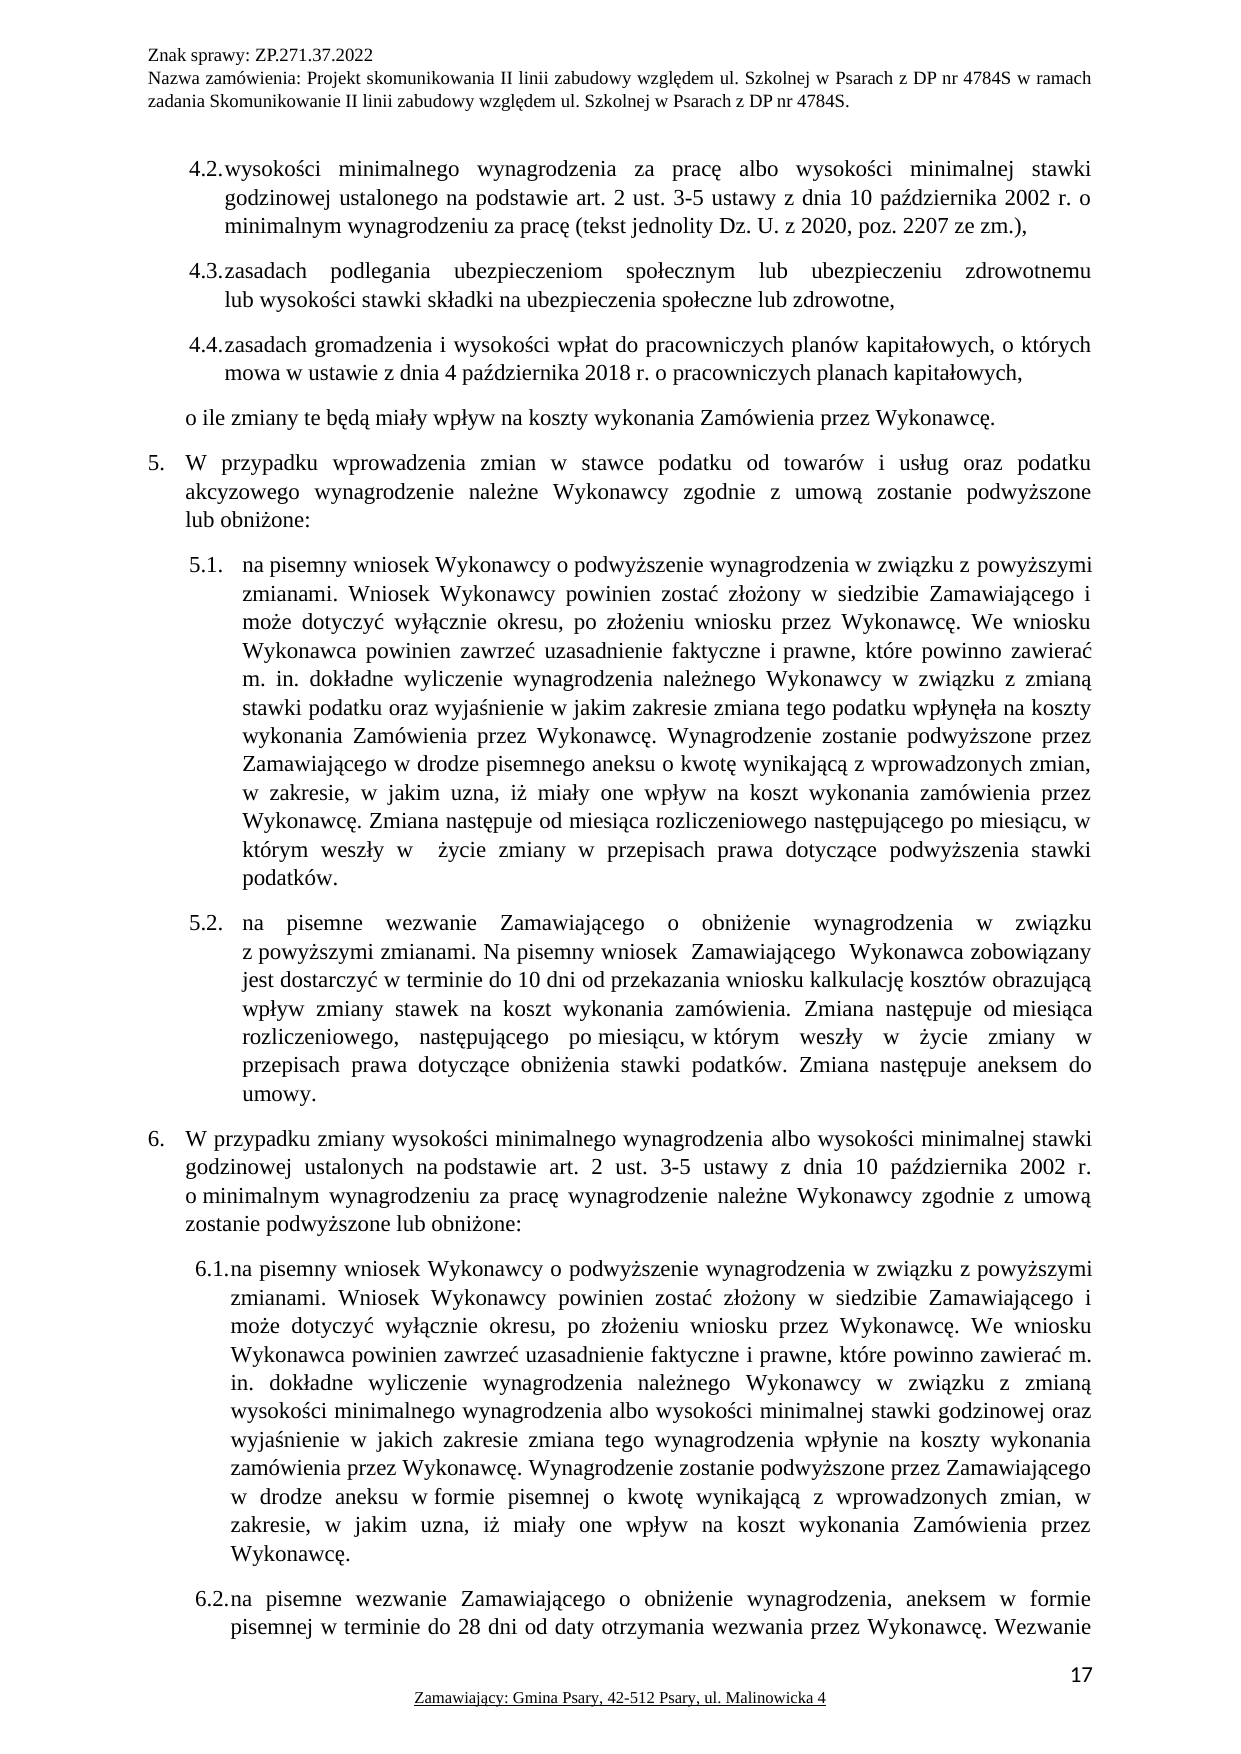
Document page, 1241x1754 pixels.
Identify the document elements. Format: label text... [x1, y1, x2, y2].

list na pisemne wezwanie Zamawiającego o obniżenie wynagrodzenia, aneksem w formie pisemnej w terminie do 28 dni od daty otrzymania wezwania przez Wykonawcę. Wezwanie [195, 1585, 1093, 1640]
text o ile zmiany te będą miały wpływ na koszty wykonania Zamówienia przez Wykonawcę. [185, 404, 1093, 431]
list zasadach podlegania ubezpieczeniom społecznym lub ubezpieczeniu zdrowotnemu lub wysokości stawki składki na ubezpieczenia społeczne lub zdrowotne, [189, 257, 1093, 312]
list na pisemne wezwanie Zamawiającego o obniżenie wynagrodzenia w związku z powyższymi zmianami. Na pisemny wniosek Zamawiającego Wykonawca zobowiązany jest dostarczyć w terminie do 10 dni od przekazania wniosku kalkulację kosztów obrazującą wpływ zmiany stawek na koszt wykonania zamówienia. Zmiana następuje od miesiąca rozliczeniowego, następującego po miesiącu, w którym weszły w życie zmiany w przepisach prawa dotyczące obniżenia stawki podatków. Zmiana następuje aneksem do umowy. [189, 909, 1093, 1106]
list zasadach gromadzenia i wysokości wpłat do pracowniczych planów kapitałowych, o których mowa w ustawie z dnia 4 października 2018 r. o pracowniczych planach kapitałowych, [189, 331, 1093, 386]
list wysokości minimalnego wynagrodzenia za pracę albo wysokości minimalnej stawki godzinowej ustalonego na podstawie art. 2 ust. 3-5 ustawy z dnia 10 października 2002 r. o minimalnym wynagrodzeniu za pracę (tekst jednolity Dz. U. z 2020, poz. 2207 ze zm.), [189, 155, 1093, 238]
list na pisemny wniosek Wykonawcy o podwyższenie wynagrodzenia w związku z powyższymi zmianami. Wniosek Wykonawcy powinien zostać złożony w siedzibie Zamawiającego i może dotyczyć wyłącznie okresu, po złożeniu wniosku przez Wykonawcę. We wniosku Wykonawca powinien zawrzeć uzasadnienie faktyczne i prawne, które powinno zawierać m. in. dokładne wyliczenie wynagrodzenia należnego Wykonawcy w związku z zmianą stawki podatku oraz wyjaśnienie w jakim zakresie zmiana tego podatku wpłynęła na koszty wykonania Zamówienia przez Wykonawcę. Wynagrodzenie zostanie podwyższone przez Zamawiającego w drodze pisemnego aneksu o kwotę wynikającą z wprowadzonych zmian, w zakresie, w jakim uzna, iż miały one wpływ na koszt wykonania zamówienia przez Wykonawcę. Zmiana następuje od miesiąca rozliczeniowego następującego po miesiącu, w którym weszły w życie zmiany w przepisach prawa dotyczące podwyższenia stawki podatków. [189, 551, 1093, 891]
list W przypadku zmiany wysokości minimalnego wynagrodzenia albo wysokości minimalnej stawki godzinowej ustalonych na podstawie art. 2 ust. 3-5 ustawy z dnia 10 października 2002 r. o minimalnym wynagrodzeniu za pracę wynagrodzenie należne Wykonawcy zgodnie z umową zostanie podwyższone lub obniżone: [148, 1125, 1093, 1237]
list W przypadku wprowadzenia zmian w stawce podatku od towarów i usług oraz podatku akcyzowego wynagrodzenie należne Wykonawcy zgodnie z umową zostanie podwyższone lub obniżone: [148, 449, 1093, 533]
list na pisemny wniosek Wykonawcy o podwyższenie wynagrodzenia w związku z powyższymi zmianami. Wniosek Wykonawcy powinien zostać złożony w siedzibie Zamawiającego i może dotyczyć wyłącznie okresu, po złożeniu wniosku przez Wykonawcę. We wniosku Wykonawca powinien zawrzeć uzasadnienie faktyczne i prawne, które powinno zawierać m. in. dokładne wyliczenie wynagrodzenia należnego Wykonawcy w związku z zmianą wysokości minimalnego wynagrodzenia albo wysokości minimalnej stawki godzinowej oraz wyjaśnienie w jakich zakresie zmiana tego wynagrodzenia wpłynie na koszty wykonania zamówienia przez Wykonawcę. Wynagrodzenie zostanie podwyższone przez Zamawiającego w drodze aneksu w formie pisemnej o kwotę wynikającą z wprowadzonych zmian, w zakresie, w jakim uzna, iż miały one wpływ na koszt wykonania Zamówienia przez Wykonawcę. [195, 1255, 1093, 1566]
